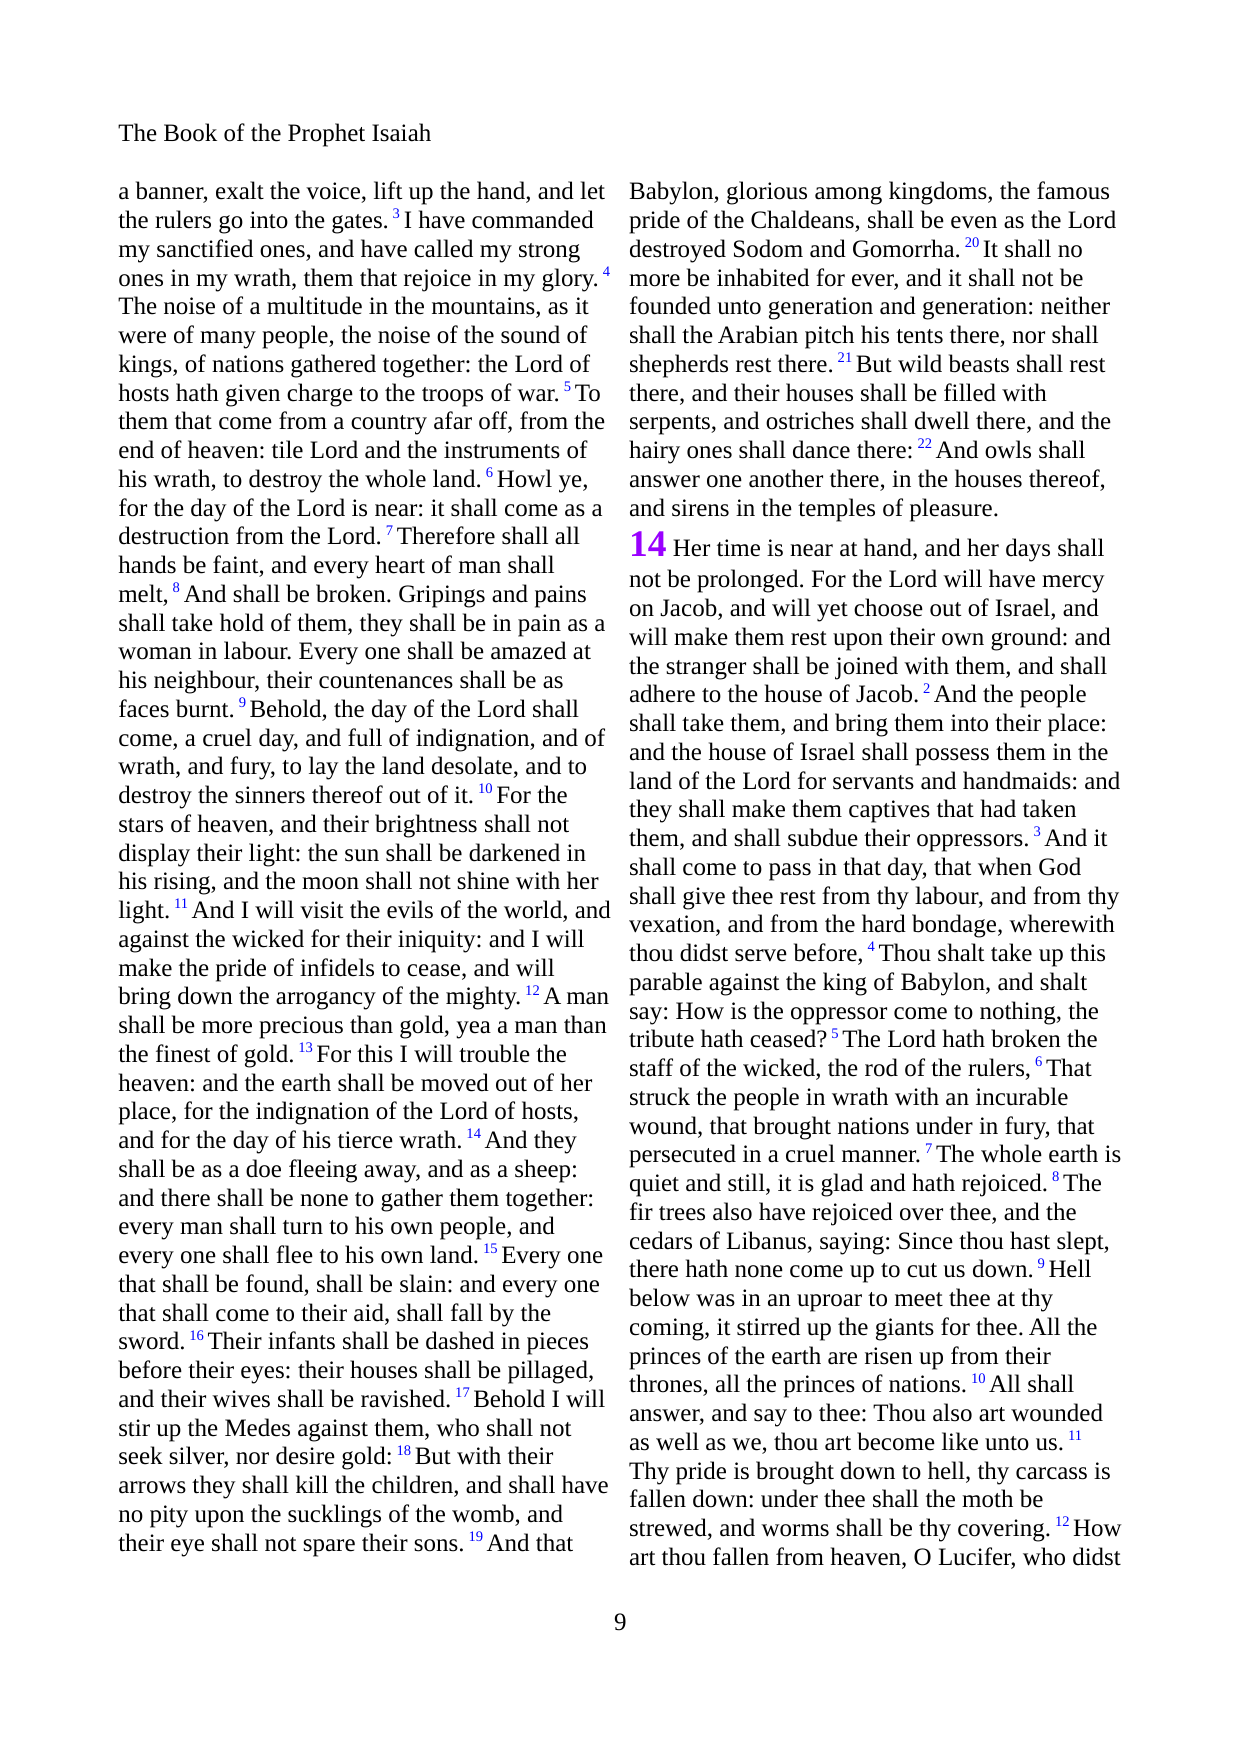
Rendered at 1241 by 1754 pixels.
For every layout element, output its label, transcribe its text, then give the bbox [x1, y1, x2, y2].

text a banner, exalt the voice, lift up the hand, and let the rulers go into the gates. 3 I have commanded my sanctified ones, and have called my strong ones in my wrath, them that rejoice in my glory. 4 The noise of a multitude in the mountains, as it were of many people, the noise of the sound of kings, of nations gathered together: the Lord of hosts hath given charge to the troops of war. 5 To them that come from a country afar off, from the end of heaven: tile Lord and the instruments of his wrath, to destroy the whole land. 6 Howl ye, for the day of the Lord is near: it shall come as a destruction from the Lord. 7 Therefore shall all hands be faint, and every heart of man shall melt, 8 And shall be broken. Gripings and pains shall take hold of them, they shall be in pain as a woman in labour. Every one shall be amazed at his neighbour, their countenances shall be as faces burnt. 9 Behold, the day of the Lord shall come, a cruel day, and full of indignation, and of wrath, and fury, to lay the land desolate, and to destroy the sinners thereof out of it. 10 For the stars of heaven, and their brightness shall not display their light: the sun shall be darkened in his rising, and the moon shall not shine with her light. 11 And I will visit the evils of the world, and against the wicked for their iniquity: and I will make the pride of infidels to cease, and will bring down the arrogancy of the mighty. 12 A man shall be more precious than gold, yea a man than the finest of gold. 13 For this I will trouble the heaven: and the earth shall be moved out of her place, for the indignation of the Lord of hosts, and for the day of his tierce wrath. 14 And they shall be as a doe fleeing away, and as a sheep: and there shall be none to gather them together: every man shall turn to his own people, and every one shall flee to his own land. 15 Every one that shall be found, shall be slain: and every one that shall come to their aid, shall fall by the sword. 16 Their infants shall be dashed in pieces before their eyes: their houses shall be pillaged, and their wives shall be ravished. 17 Behold I will stir up the Medes against them, who shall not seek silver, nor desire gold: 18 But with their arrows they shall kill the children, and shall have no pity upon the sucklings of the womb, and their eye shall not spare their sons. 19 And that [118, 176, 611, 1556]
text Babylon, glorious among kingdoms, the famous pride of the Chaldeans, shall be even as the Lord destroyed Sodom and Gomorrha. 20 It shall no more be inhabited for ever, and it shall not be founded unto generation and generation: neither shall the Arabian pitch his tents there, nor shall shepherds rest there. 21 But wild beasts shall rest there, and their houses shall be filled with serpents, and ostriches shall dwell there, and the hairy ones shall dance there: 22 And owls shall answer one another there, in the houses thereof, and sirens in the temples of pleasure. [629, 176, 1122, 521]
text 14 Her time is near at hand, and her days shall not be prolonged. For the Lord will have mercy on Jacob, and will yet choose out of Israel, and will make them rest upon their own ground: and the stranger shall be joined with them, and shall adhere to the house of Jacob. 2 And the people shall take them, and bring them into their place: and the house of Israel shall possess them in the land of the Lord for servants and handmaids: and they shall make them captives that had taken them, and shall subdue their oppressors. 3 And it shall come to pass in that day, that when God shall give thee rest from thy labour, and from thy vexation, and from the hard bondage, wherewith thou didst serve before, 4 Thou shalt take up this parable against the king of Babylon, and shalt say: How is the oppressor come to nothing, the tribute hath ceased? 5 The Lord hath broken the staff of the wicked, the rod of the rulers, 6 That struck the people in wrath with an incurable wound, that brought nations under in fury, that persecuted in a cruel manner. 7 The whole earth is quiet and still, it is glad and hath rejoiced. 8 The fir trees also have rejoiced over thee, and the cedars of Libanus, saying: Since thou hast slept, there hath none come up to cut us down. 9 Hell below was in an uproar to meet thee at thy coming, it stirred up the giants for thee. All the princes of the earth are risen up from their thrones, all the princes of nations. 10 All shall answer, and say to thee: Thou also art wounded as well as we, thou art become like unto us. 11 Thy pride is brought down to hell, thy carcass is fallen down: under thee shall the moth be strewed, and worms shall be thy covering. 12 How art thou fallen from heaven, O Lucifer, who didst [629, 521, 1122, 1571]
